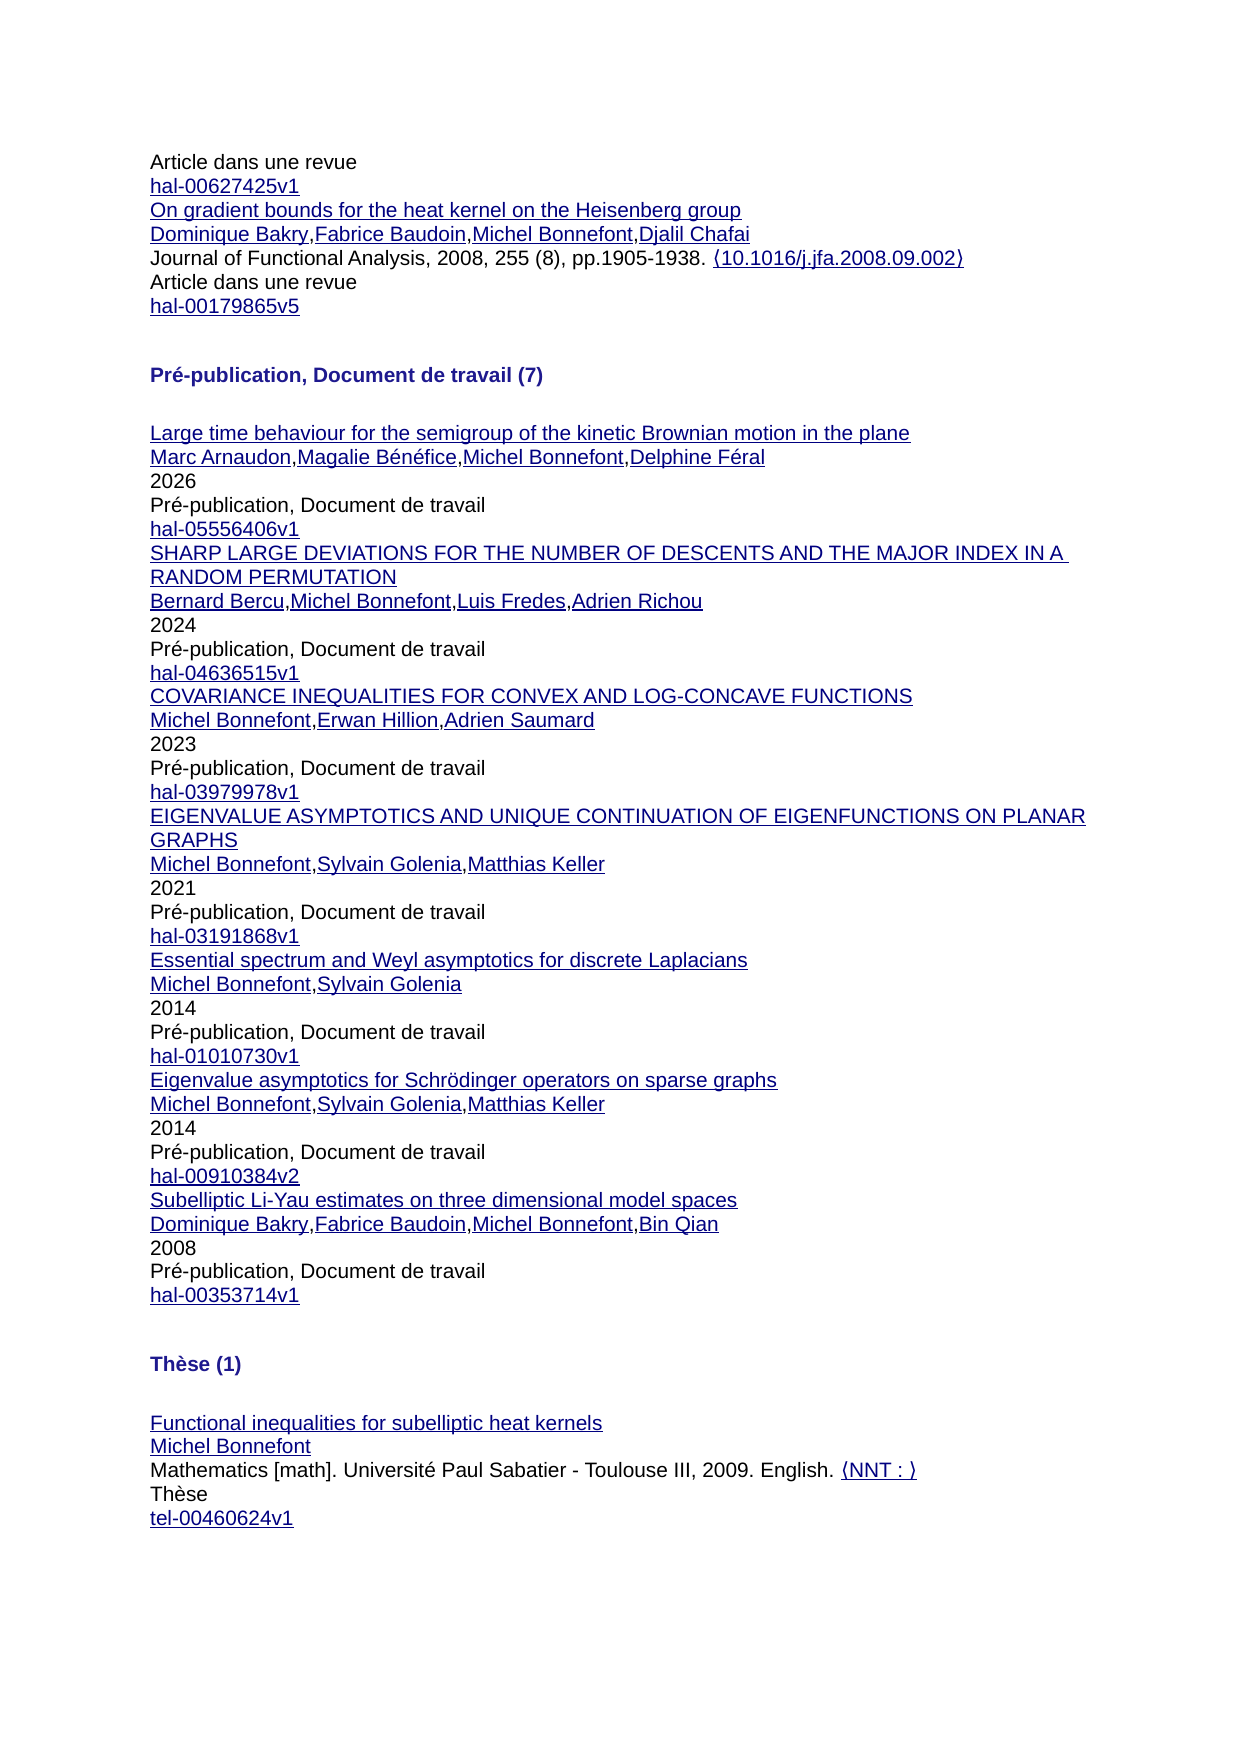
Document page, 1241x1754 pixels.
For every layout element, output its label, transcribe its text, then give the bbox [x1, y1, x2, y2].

table_cell Subelliptic Li-Yau estimates on three dimensional model spaces Dominique Bakry,Fabrice Baudoin,Michel Bonnefont,Bin Qian 2008 Pré-publication, Document de travail hal-00353714v1 [150, 1188, 1090, 1307]
table_cell On gradient bounds for the heat kernel on the Heisenberg group Dominique Bakry,Fabrice Baudoin,Michel Bonnefont,Djalil Chafai Journal of Functional Analysis, 2008, 255 (8), pp.1905-1938. ⟨10.1016/j.jfa.2008.09.002⟩ Article dans une revue hal-00179865v5 [150, 198, 1090, 318]
table_header Functional inequalities for subelliptic heat kernels Michel Bonnefont Mathematics [math]. Université Paul Sabatier - Toulouse III, 2009. English. ⟨NNT : ⟩ Thèse tel-00460624v1 [150, 1410, 1090, 1530]
table_cell Eigenvalue asymptotics for Schrödinger operators on sparse graphs Michel Bonnefont,Sylvain Golenia,Matthias Keller 2014 Pré-publication, Document de travail hal-00910384v2 [150, 1068, 1090, 1187]
table_cell SHARP LARGE DEVIATIONS FOR THE NUMBER OF DESCENTS AND THE MAJOR INDEX IN A RANDOM PERMUTATION Bernard Bercu,Michel Bonnefont,Luis Fredes,Adrien Richou 2024 Pré-publication, Document de travail hal-04636515v1 [150, 541, 1090, 684]
table_header Large time behaviour for the semigroup of the kinetic Brownian motion in the plane Marc Arnaudon,Magalie Bénéfice,Michel Bonnefont,Delphine Féral 2026 Pré-publication, Document de travail hal-05556406v1 [150, 421, 1090, 541]
table_cell EIGENVALUE ASYMPTOTICS AND UNIQUE CONTINUATION OF EIGENFUNCTIONS ON PLANAR GRAPHS Michel Bonnefont,Sylvain Golenia,Matthias Keller 2021 Pré-publication, Document de travail hal-03191868v1 [150, 804, 1090, 948]
subtitle Thèse (1) [150, 1352, 1090, 1376]
subtitle Pré-publication, Document de travail (7) [150, 362, 1090, 386]
table_cell COVARIANCE INEQUALITIES FOR CONVEX AND LOG-CONCAVE FUNCTIONS Michel Bonnefont,Erwan Hillion,Adrien Saumard 2023 Pré-publication, Document de travail hal-03979978v1 [150, 684, 1090, 804]
table_cell Article dans une revue hal-00627425v1 [150, 150, 1090, 198]
table_cell Essential spectrum and Weyl asymptotics for discrete Laplacians Michel Bonnefont,Sylvain Golenia 2014 Pré-publication, Document de travail hal-01010730v1 [150, 948, 1090, 1068]
